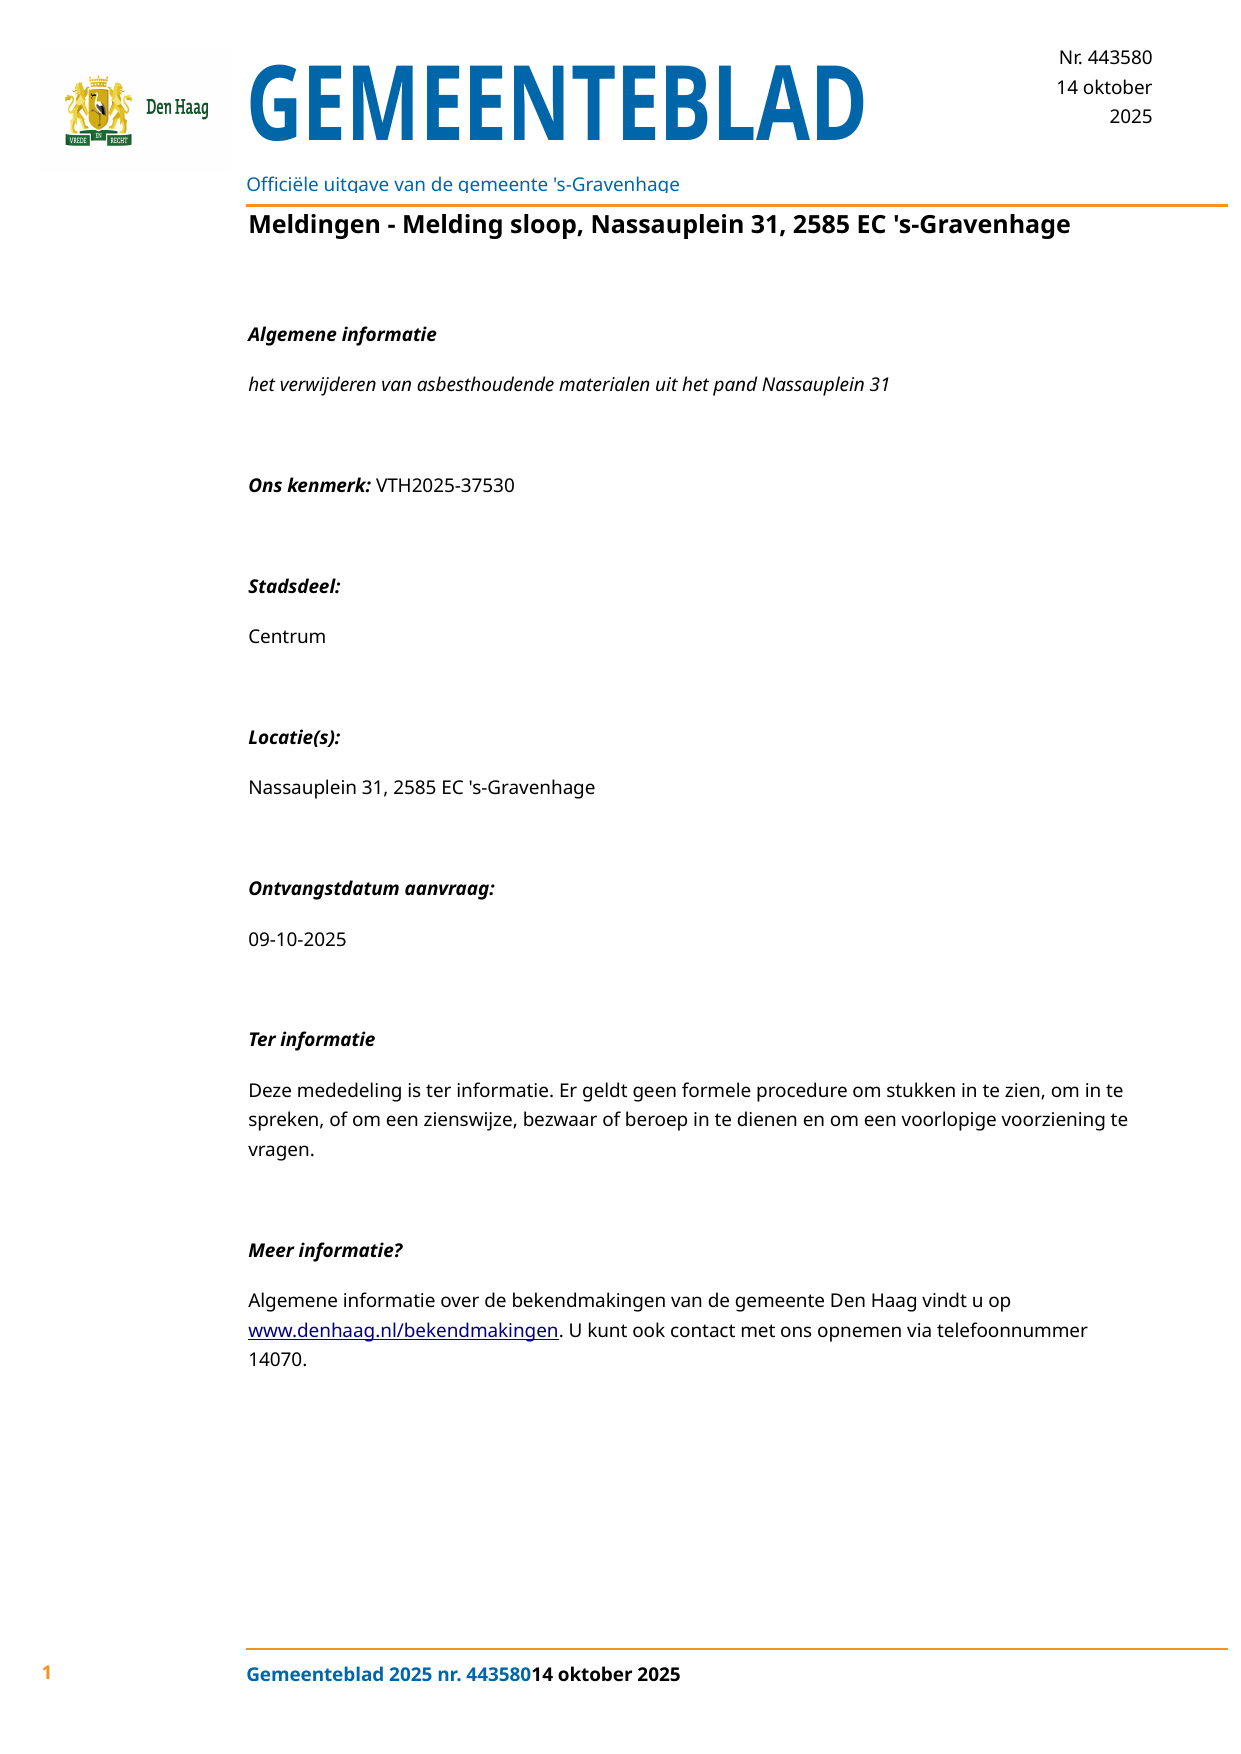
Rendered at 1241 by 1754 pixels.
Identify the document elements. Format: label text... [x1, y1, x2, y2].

text Nassauplein 31, 2585 EC 's-Gravenhage [248, 774, 1152, 800]
text Locatie(s): [248, 724, 1152, 750]
text Ontvangstdatum aanvraag: [248, 875, 1152, 901]
text Ons kenmerk: VTH2025-37530 [248, 472, 1152, 498]
text Meldingen - Melding sloop, Nassauplein 31, 2585 EC 's-Gravenhage [248, 207, 1152, 241]
text Deze mededeling is ter informatie. Er geldt geen formele procedure om stukken in te zien, om in te spreken, of om een zienswijze, bezwaar of beroep in te dienen en om een voorlopige voorziening te vragen. [248, 1077, 1152, 1162]
text het verwijderen van asbesthoudende materialen uit het pand Nassauplein 31 [248, 371, 1152, 397]
text Centrum [248, 623, 1152, 649]
picture [41, 47, 231, 172]
text Meer informatie? [248, 1237, 1152, 1263]
text 09-10-2025 [248, 926, 1152, 951]
text Stadsdeel: [248, 573, 1152, 598]
text Ter informatie [248, 1027, 1152, 1052]
text Algemene informatie [248, 321, 1152, 346]
text Algemene informatie over de bekendmakingen van de gemeente Den Haag vindt u op www.denhaag.nl/bekendmakingen. U kunt ook contact met ons opnemen via telefoonnummer 14070. [248, 1287, 1152, 1372]
